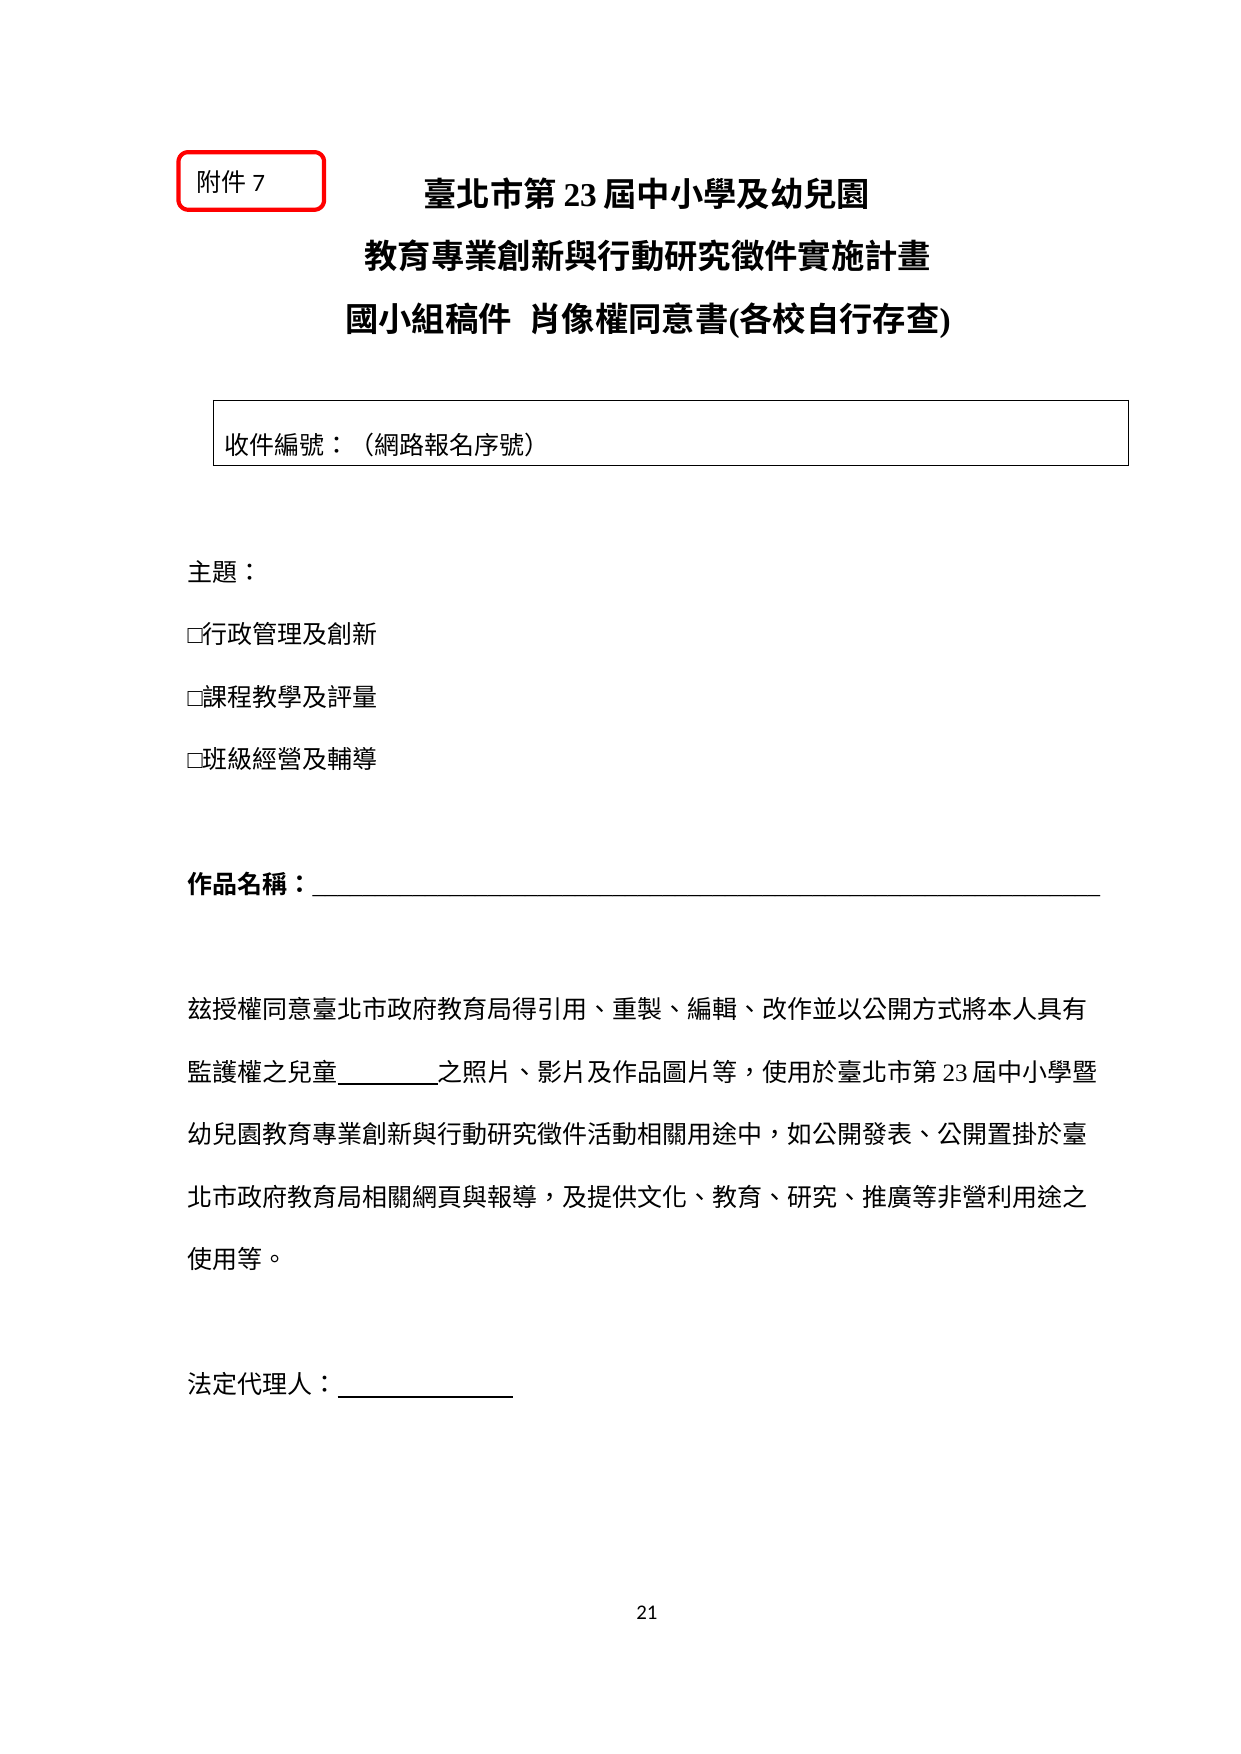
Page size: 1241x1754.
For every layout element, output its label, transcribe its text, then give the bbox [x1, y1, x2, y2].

table_header 收件編號：（網路報名序號） [214, 401, 1128, 465]
text 臺北市第23屆中小學及幼兒園 [319, 150, 1106, 212]
text □班級經營及輔導 [187, 716, 1108, 779]
text □課程教學及評量 [187, 654, 1108, 716]
text 玆授權同意臺北市政府教育局得引用、重製、編輯、改作並以公開方式將本人具有監護權之兒童 之照片、影片及作品圖片等，使用於臺北市第23屆中小學暨幼兒園教育專業創新與行動研究徵件活動相關用途中，如公開發表、公開置掛於臺北市政府教育局相關網頁與報導，及提供文化、教育、研究、推廣等非營利用途之使用等。 [187, 966, 1108, 1279]
text 教育專業創新與行動研究徵件實施計畫 [187, 212, 1108, 275]
text 主題： [187, 529, 1108, 591]
text 法定代理人： [187, 1341, 1108, 1404]
text 作品名稱：_______________________________________________________________ [187, 841, 1108, 904]
text □行政管理及創新 [187, 591, 1108, 654]
text 國小組稿件 肖像權同意書(各校自行存查) [187, 275, 1108, 337]
